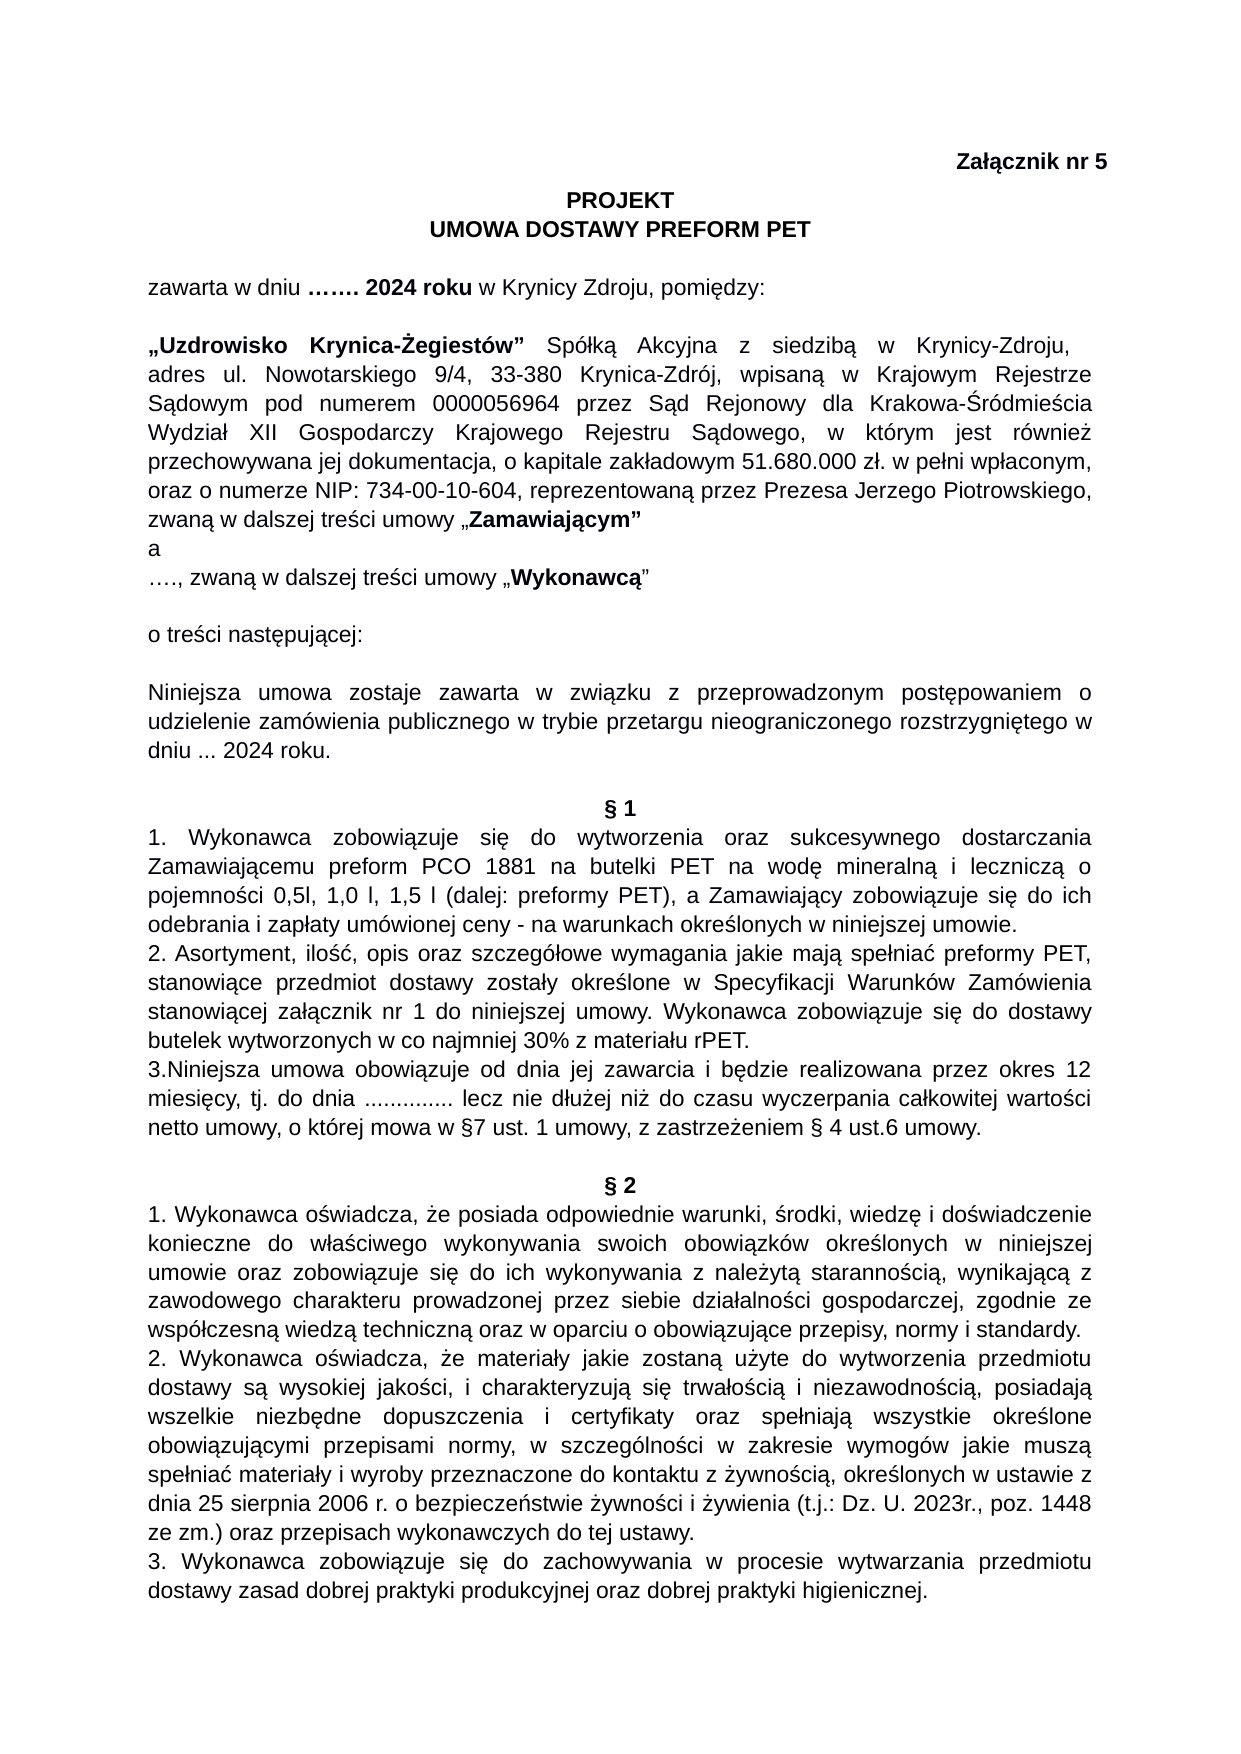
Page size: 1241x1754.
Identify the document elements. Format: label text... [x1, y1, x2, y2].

text Załącznik nr 5 [148, 148, 1107, 174]
text 3. Wykonawca zobowiązuje się do zachowywania w procesie wytwarzania przedmiotu dostawy zasad dobrej praktyki produkcyjnej oraz dobrej praktyki higienicznej. [148, 1548, 1093, 1603]
text „Uzdrowisko Krynica-Żegiestów” Spółką Akcyjna z siedzibą w Krynicy-Zdroju, adres ul. Nowotarskiego 9/4, 33-380 Krynica-Zdrój, wpisaną w Krajowym Rejestrze Sądowym pod numerem 0000056964 przez Sąd Rejonowy dla Krakowa-Śródmieścia Wydział XII Gospodarczy Krajowego Rejestru Sądowego, w którym jest również przechowywana jej dokumentacja, o kapitale zakładowym 51.680.000 zł. w pełni wpłaconym, oraz o numerze NIP: 734-00-10-604, reprezentowaną przez Prezesa Jerzego Piotrowskiego, zwaną w dalszej treści umowy „Zamawiającym” [148, 332, 1093, 532]
text 2. Wykonawca oświadcza, że materiały jakie zostaną użyte do wytworzenia przedmiotu dostawy są wysokiej jakości, i charakteryzują się trwałością i niezawodnością, posiadają wszelkie niezbędne dopuszczenia i certyfikaty oraz spełniają wszystkie określone obowiązującymi przepisami normy, w szczególności w zakresie wymogów jakie muszą spełniać materiały i wyroby przeznaczone do kontaktu z żywnością, określonych w ustawie z dnia 25 sierpnia 2006 r. o bezpieczeństwie żywności i żywienia (t.j.: Dz. U. 2023r., poz. 1448 ze zm.) oraz przepisach wykonawczych do tej ustawy. [148, 1345, 1093, 1546]
text 2. Asortyment, ilość, opis oraz szczegółowe wymagania jakie mają spełniać preformy PET, stanowiące przedmiot dostawy zostały określone w Specyfikacji Warunków Zamówienia stanowiącej załącznik nr 1 do niniejszej umowy. Wykonawca zobowiązuje się do dostawy butelek wytworzonych w co najmniej 30% z materiału rPET. [148, 940, 1093, 1053]
text UMOWA DOSTAWY PREFORM PET [148, 216, 1093, 242]
text o treści następującej: [148, 621, 1093, 648]
text Niniejsza umowa zostaje zawarta w związku z przeprowadzonym postępowaniem o udzielenie zamówienia publicznego w trybie przetargu nieograniczonego rozstrzygniętego w dniu ... 2024 roku. [148, 679, 1093, 764]
text zawarta w dniu ……. 2024 roku w Krynicy Zdroju, pomiędzy: [148, 274, 1093, 300]
text PROJEKT [148, 187, 1093, 213]
text § 2 [148, 1172, 1093, 1198]
text § 1 [148, 795, 1093, 822]
text 1. Wykonawca oświadcza, że posiada odpowiednie warunki, środki, wiedzę i doświadczenie konieczne do właściwego wykonywania swoich obowiązków określonych w niniejszej umowie oraz zobowiązuje się do ich wykonywania z należytą starannością, wynikającą z zawodowego charakteru prowadzonej przez siebie działalności gospodarczej, zgodnie ze współczesną wiedzą techniczną oraz w oparciu o obowiązujące przepisy, normy i standardy. [148, 1201, 1093, 1343]
text …., zwaną w dalszej treści umowy „Wykonawcą” [148, 563, 1093, 590]
text 3.Niniejsza umowa obowiązuje od dnia jej zawarcia i będzie realizowana przez okres 12 miesięcy, tj. do dnia .............. lecz nie dłużej niż do czasu wyczerpania całkowitej wartości netto umowy, o której mowa w §7 ust. 1 umowy, z zastrzeżeniem § 4 ust.6 umowy. [148, 1056, 1093, 1140]
text a [148, 534, 1093, 561]
text 1. Wykonawca zobowiązuje się do wytworzenia oraz sukcesywnego dostarczania Zamawiającemu preform PCO 1881 na butelki PET na wodę mineralną i leczniczą o pojemności 0,5l, 1,0 l, 1,5 l (dalej: preformy PET), a Zamawiający zobowiązuje się do ich odebrania i zapłaty umówionej ceny - na warunkach określonych w niniejszej umowie. [148, 824, 1093, 937]
